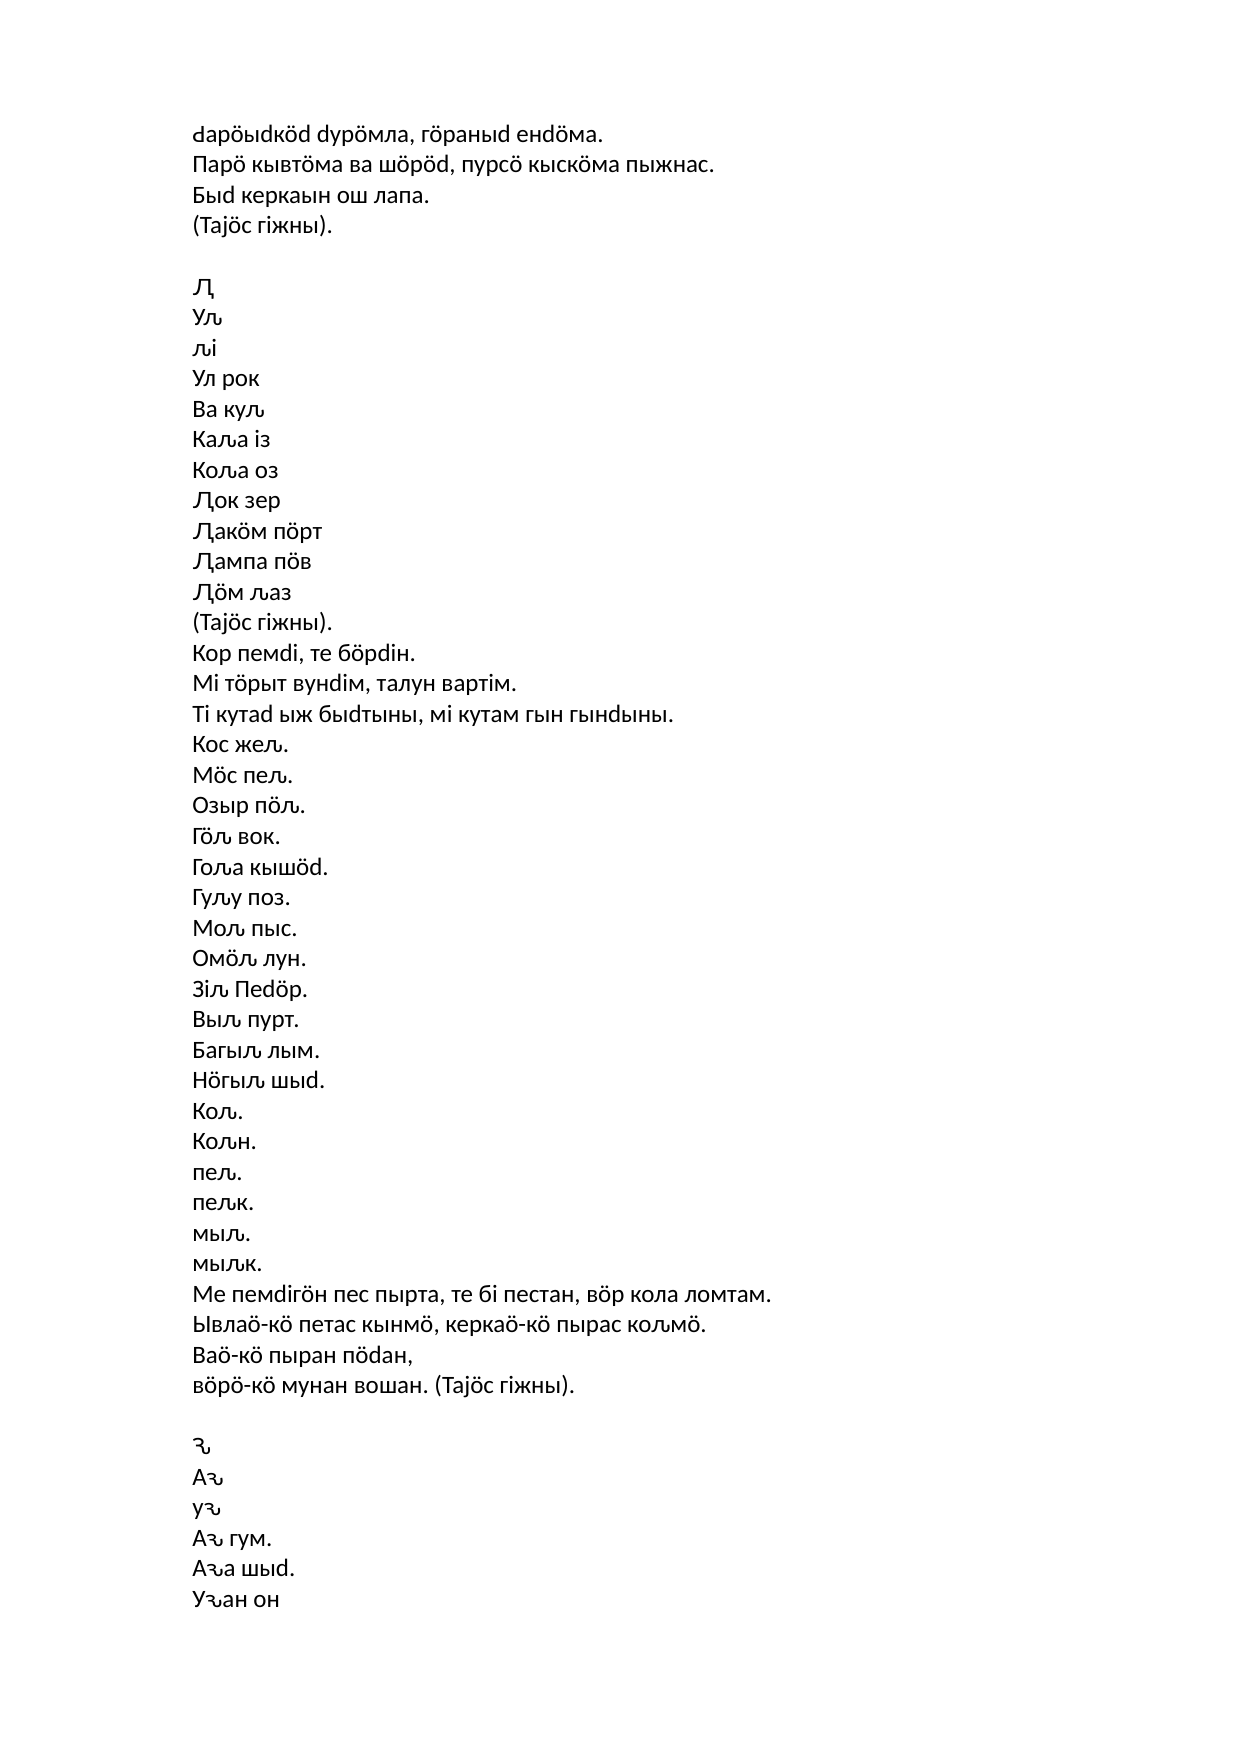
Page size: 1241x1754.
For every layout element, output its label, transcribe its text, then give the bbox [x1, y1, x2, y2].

text пеԉк. [118, 1186, 1122, 1217]
text Аԅа шыԁ. [118, 1553, 1122, 1583]
text Быԁ керкаын ош лапа. [118, 179, 1122, 210]
text Уԉ [118, 301, 1122, 332]
text (Тајӧс гіжны). [118, 606, 1122, 637]
text Гӧԉ вок. [118, 820, 1122, 851]
text Мі тӧрыт вунԁім, талун вартім. [118, 667, 1122, 698]
text Аԅ гум. [118, 1522, 1122, 1553]
text Нӧгыԉ шыԁ. [118, 1064, 1122, 1095]
text Ԉакӧм пӧрт [118, 515, 1122, 545]
text Зіԉ Пеԁӧр. [118, 973, 1122, 1003]
text Аԅ [118, 1461, 1122, 1492]
text Омӧԉ лун. [118, 942, 1122, 973]
text Кор пемԁі, те бӧрԁін. [118, 637, 1122, 667]
text Озыр пӧԉ. [118, 789, 1122, 820]
text Ԉампа пӧв [118, 545, 1122, 576]
text Гуԉу поз. [118, 881, 1122, 912]
text Парӧ кывтӧма ва шӧрӧԁ, пурсӧ кыскӧма пыжнас. [118, 149, 1122, 179]
text Ԁарӧыԁкӧԁ ԁурӧмла, гӧраныԁ енԁӧма. [118, 118, 1122, 149]
text Коԉ. [118, 1095, 1122, 1125]
text Ывлаӧ-кӧ петас кынмӧ, керкаӧ-кӧ пырас коԉмӧ. [118, 1308, 1122, 1339]
text (Тајӧс гіжны). [118, 210, 1122, 240]
text Кос жеԉ. [118, 728, 1122, 759]
text Ԉок зер [118, 484, 1122, 515]
text уԅ [118, 1492, 1122, 1522]
text Каԉа із [118, 423, 1122, 454]
text Уԅан он [118, 1583, 1122, 1614]
text Мӧс пеԉ. [118, 759, 1122, 789]
text мыԉ. [118, 1217, 1122, 1247]
text Ԉӧм ԉаз [118, 576, 1122, 606]
text Коԉн. [118, 1125, 1122, 1156]
text вӧрӧ-кӧ мунан вошан. (Тајӧс гіжны). [118, 1369, 1122, 1400]
text мыԉк. [118, 1247, 1122, 1278]
text Коԉа оз [118, 454, 1122, 484]
text Ԅ [118, 1431, 1122, 1461]
text Моԉ пыс. [118, 912, 1122, 942]
text Ԉ [118, 271, 1122, 301]
text ԉі [118, 332, 1122, 362]
text Ва куԉ [118, 393, 1122, 423]
text Ваӧ-кӧ пыран пӧԁан, [118, 1339, 1122, 1369]
text Багыԉ лым. [118, 1034, 1122, 1064]
text Выԉ пурт. [118, 1003, 1122, 1034]
text Ул рок [118, 362, 1122, 393]
text пеԉ. [118, 1156, 1122, 1186]
text Ті кутаԁ ыж быԁтыны, мі кутам гын гынԁыны. [118, 698, 1122, 728]
text Ме пемԁігӧн пес пырта, те бі пестан, вӧр кола ломтам. [118, 1278, 1122, 1308]
text Гоԉа кышӧԁ. [118, 851, 1122, 881]
